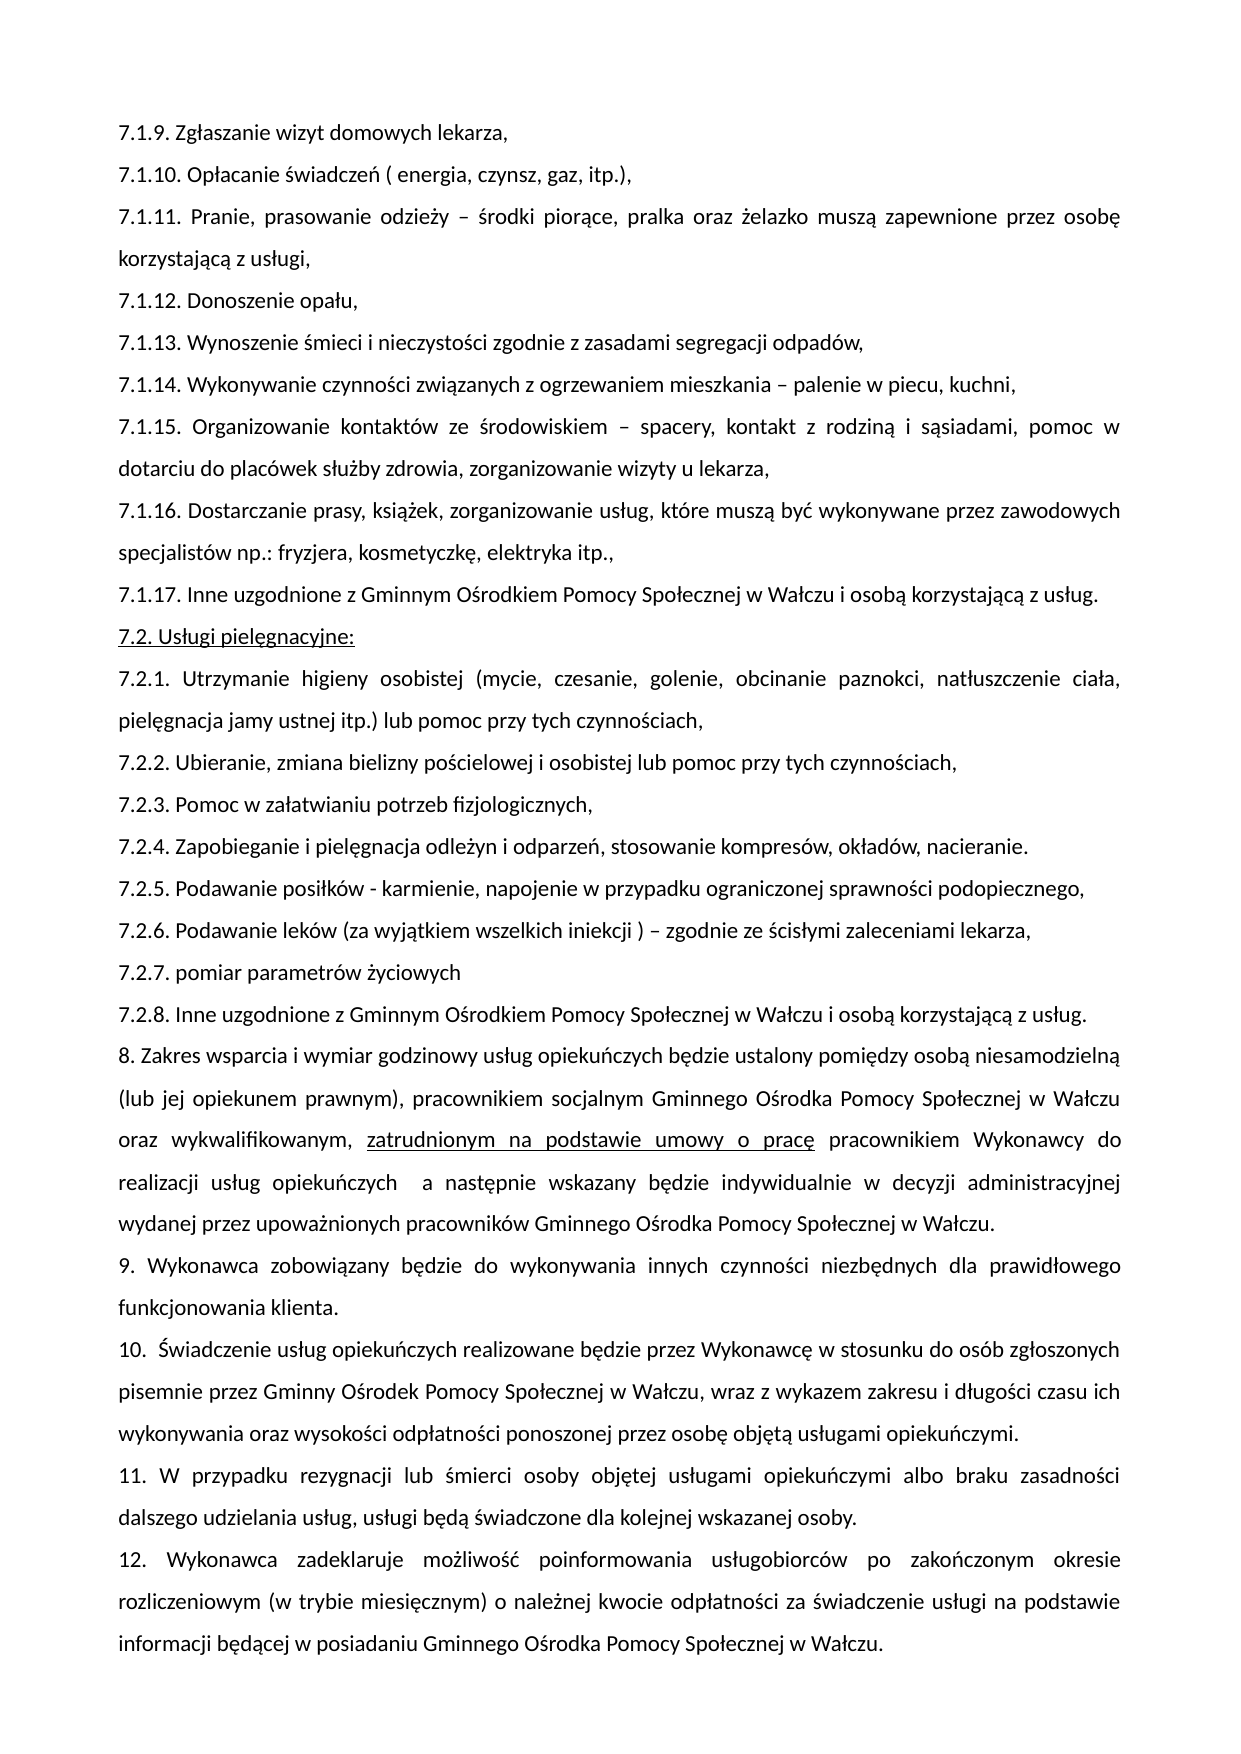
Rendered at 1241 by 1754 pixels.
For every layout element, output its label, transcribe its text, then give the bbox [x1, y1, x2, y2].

text 7.2.5. Podawanie posiłków - karmienie, napojenie w przypadku ograniczonej sprawności podopiecznego, [118, 874, 1122, 902]
text 7.1.10. Opłacanie świadczeń ( energia, czynsz, gaz, itp.), [118, 160, 1122, 188]
text 7.2. Usługi pielęgnacyjne: [118, 622, 1122, 650]
text 12. Wykonawca zadeklaruje możliwość poinformowania usługobiorców po zakończonym okresie rozliczeniowym (w trybie miesięcznym) o należnej kwocie odpłatności za świadczenie usługi na podstawie informacji będącej w posiadaniu Gminnego Ośrodka Pomocy Społecznej w Wałczu. [118, 1545, 1122, 1657]
text 7.2.1. Utrzymanie higieny osobistej (mycie, czesanie, golenie, obcinanie paznokci, natłuszczenie ciała, pielęgnacja jamy ustnej itp.) lub pomoc przy tych czynnościach, [118, 664, 1122, 734]
text 9. Wykonawca zobowiązany będzie do wykonywania innych czynności niezbędnych dla prawidłowego funkcjonowania klienta. [118, 1252, 1122, 1322]
text 7.2.4. Zapobieganie i pielęgnacja odleżyn i odparzeń, stosowanie kompresów, okładów, nacieranie. [118, 832, 1122, 860]
text 7.1.13. Wynoszenie śmieci i nieczystości zgodnie z zasadami segregacji odpadów, [118, 328, 1122, 356]
text 7.1.15. Organizowanie kontaktów ze środowiskiem – spacery, kontakt z rodziną i sąsiadami, pomoc w dotarciu do placówek służby zdrowia, zorganizowanie wizyty u lekarza, [118, 412, 1122, 482]
text 7.2.2. Ubieranie, zmiana bielizny pościelowej i osobistej lub pomoc przy tych czynnościach, [118, 748, 1122, 776]
text 7.2.6. Podawanie leków (za wyjątkiem wszelkich iniekcji ) – zgodnie ze ścisłymi zaleceniami lekarza, [118, 916, 1122, 944]
text 7.2.8. Inne uzgodnione z Gminnym Ośrodkiem Pomocy Społecznej w Wałczu i osobą korzystającą z usług. [118, 1000, 1122, 1028]
text 7.1.14. Wykonywanie czynności związanych z ogrzewaniem mieszkania – palenie w piecu, kuchni, [118, 370, 1122, 398]
text 7.1.17. Inne uzgodnione z Gminnym Ośrodkiem Pomocy Społecznej w Wałczu i osobą korzystającą z usług. [118, 580, 1122, 608]
text 8. Zakres wsparcia i wymiar godzinowy usług opiekuńczych będzie ustalony pomiędzy osobą niesamodzielną (lub jej opiekunem prawnym), pracownikiem socjalnym Gminnego Ośrodka Pomocy Społecznej w Wałczu oraz wykwalifikowanym, zatrudnionym na podstawie umowy o pracę pracownikiem Wykonawcy do realizacji usług opiekuńczych a następnie wskazany będzie indywidualnie w decyzji administracyjnej wydanej przez upoważnionych pracowników Gminnego Ośrodka Pomocy Społecznej w Wałczu. [118, 1042, 1122, 1238]
text 7.1.9. Zgłaszanie wizyt domowych lekarza, [118, 118, 1122, 146]
text 7.1.12. Donoszenie opału, [118, 286, 1122, 314]
text 7.1.16. Dostarczanie prasy, książek, zorganizowanie usług, które muszą być wykonywane przez zawodowych specjalistów np.: fryzjera, kosmetyczkę, elektryka itp., [118, 496, 1122, 566]
text 11. W przypadku rezygnacji lub śmierci osoby objętej usługami opiekuńczymi albo braku zasadności dalszego udzielania usług, usługi będą świadczone dla kolejnej wskazanej osoby. [118, 1461, 1122, 1531]
text 7.2.3. Pomoc w załatwianiu potrzeb fizjologicznych, [118, 790, 1122, 818]
text 7.1.11. Pranie, prasowanie odzieży – środki piorące, pralka oraz żelazko muszą zapewnione przez osobę korzystającą z usługi, [118, 202, 1122, 272]
text 10. Świadczenie usług opiekuńczych realizowane będzie przez Wykonawcę w stosunku do osób zgłoszonych pisemnie przez Gminny Ośrodek Pomocy Społecznej w Wałczu, wraz z wykazem zakresu i długości czasu ich wykonywania oraz wysokości odpłatności ponoszonej przez osobę objętą usługami opiekuńczymi. [118, 1336, 1122, 1447]
text 7.2.7. pomiar parametrów życiowych [118, 958, 1122, 986]
